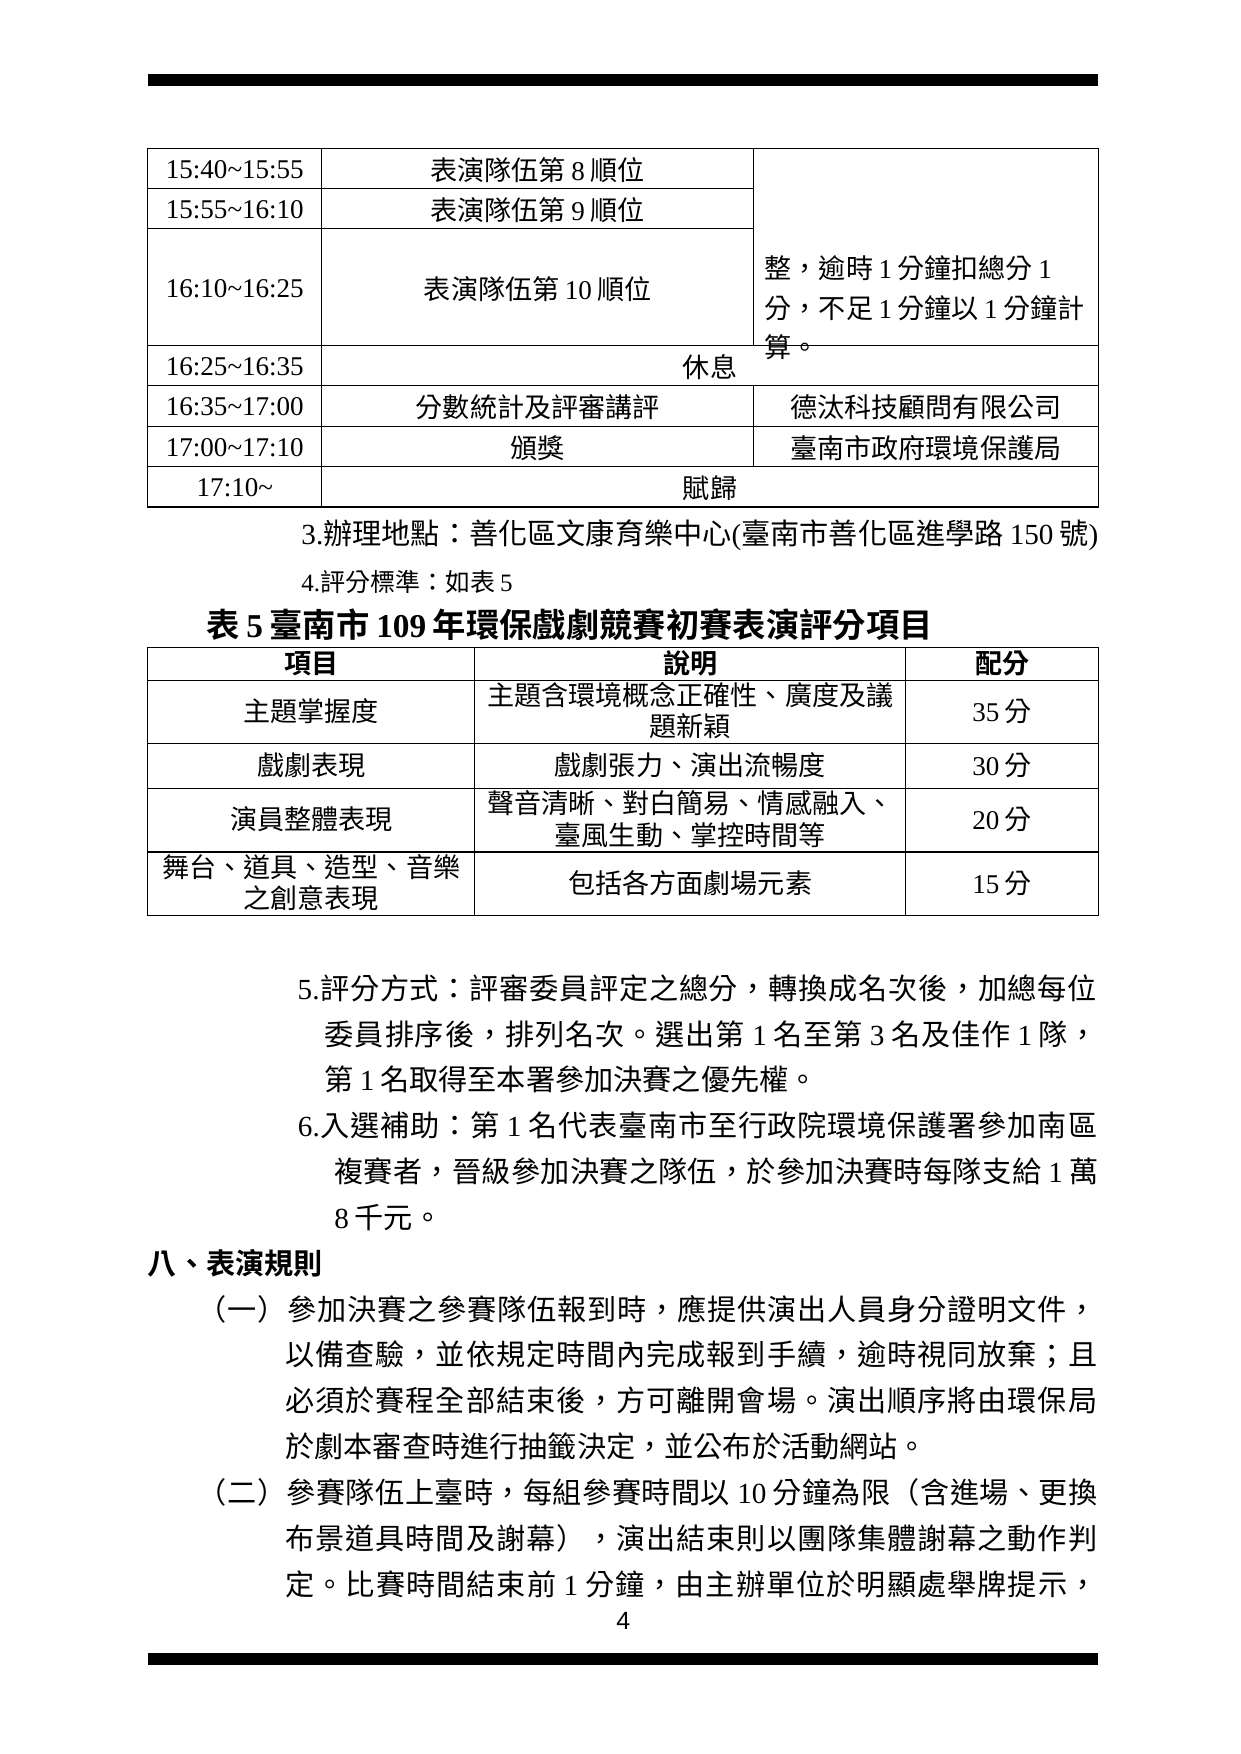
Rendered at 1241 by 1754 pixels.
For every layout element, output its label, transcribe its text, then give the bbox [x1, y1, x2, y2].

table_cell 表演隊伍第8順位 [322, 149, 753, 188]
text 4.評分標準：如表5 [148, 553, 1098, 599]
table_cell 17:00~17:10 [148, 427, 321, 466]
table_cell 包括各方面劇場元素 [475, 853, 905, 915]
table_cell 16:10~16:25 [148, 229, 321, 345]
table_cell 休息 [322, 346, 1098, 385]
table_cell 舞台、道具、造型、音樂之創意表現 [148, 853, 474, 915]
text （二）參賽隊伍上臺時，每組參賽時間以10分鐘為限（含進場、更換布景道具時間及謝幕），演出結束則以團隊集體謝幕之動作判定。比賽時間結束前1分鐘，由主辦單位於明顯處舉牌提示， [198, 1466, 1098, 1603]
table_cell 15分 [906, 853, 1098, 915]
table_cell 35分 [906, 681, 1098, 743]
text 3.辦理地點：善化區文康育樂中心(臺南市善化區進學路150號) [301, 508, 1098, 553]
table_cell 德汰科技顧問有限公司 [754, 386, 1098, 426]
table_cell 15:55~16:10 [148, 189, 321, 228]
table_cell 表演隊伍第10順位 [322, 229, 753, 345]
table_cell 聲音清晰、對白簡易、情感融入、臺風生動、掌控時間等 [475, 789, 905, 851]
table_cell 主題掌握度 [148, 681, 474, 743]
table_cell 分數統計及評審講評 [322, 386, 753, 426]
table_cell 30分 [906, 744, 1098, 788]
table_cell 17:10~ [148, 467, 321, 506]
table_cell 頒獎 [322, 427, 753, 466]
table_cell 16:35~17:00 [148, 386, 321, 426]
table_cell 賦歸 [322, 467, 1098, 506]
text （一）參加決賽之參賽隊伍報到時，應提供演出人員身分證明文件，以備查驗，並依規定時間內完成報到手續，逾時視同放棄；且必須於賽程全部結束後，方可離開會場。演出順序將由環保局於劇本審查時進行抽籤決定，並公布於活動網站。 [198, 1283, 1098, 1466]
text 5.評分方式：評審委員評定之總分，轉換成名次後，加總每位委員排序後，排列名次。選出第1名至第3名及佳作1隊，第1名取得至本署參加決賽之優先權。 [297, 962, 1098, 1099]
table_cell 表演隊伍第9順位 [322, 189, 753, 228]
text 表5臺南市109年環保戲劇競賽初賽表演評分項目 [148, 599, 1098, 647]
table_cell 主題含環境概念正確性、廣度及議題新穎 [475, 681, 905, 743]
table_cell 戲劇表現 [148, 744, 474, 788]
table_header 項目 [148, 648, 474, 679]
table_cell 16:25~16:35 [148, 346, 321, 385]
table_cell 演員整體表現 [148, 789, 474, 851]
table_cell 戲劇張力、演出流暢度 [475, 744, 905, 788]
table_header 配分 [906, 648, 1098, 679]
table_cell 臺南市政府環境保護局 [754, 427, 1098, 466]
text 6.入選補助：第1名代表臺南市至行政院環境保護署參加南區複賽者，晉級參加決賽之隊伍，於參加決賽時每隊支給1萬8千元。 [298, 1099, 1098, 1237]
table_cell 20分 [906, 789, 1098, 851]
text 八、表演規則 [148, 1237, 1098, 1283]
table_cell 各表演隊伍 1.每隊表演時間為10分鐘整，逾時1分鐘扣總分1分，不足1分鐘以1分鐘計算。 2.另預留5分鐘供委員填寫意見及隊伍換場。 [754, 149, 1098, 345]
table_cell 15:40~15:55 [148, 149, 321, 188]
table_header 說明 [475, 648, 905, 679]
